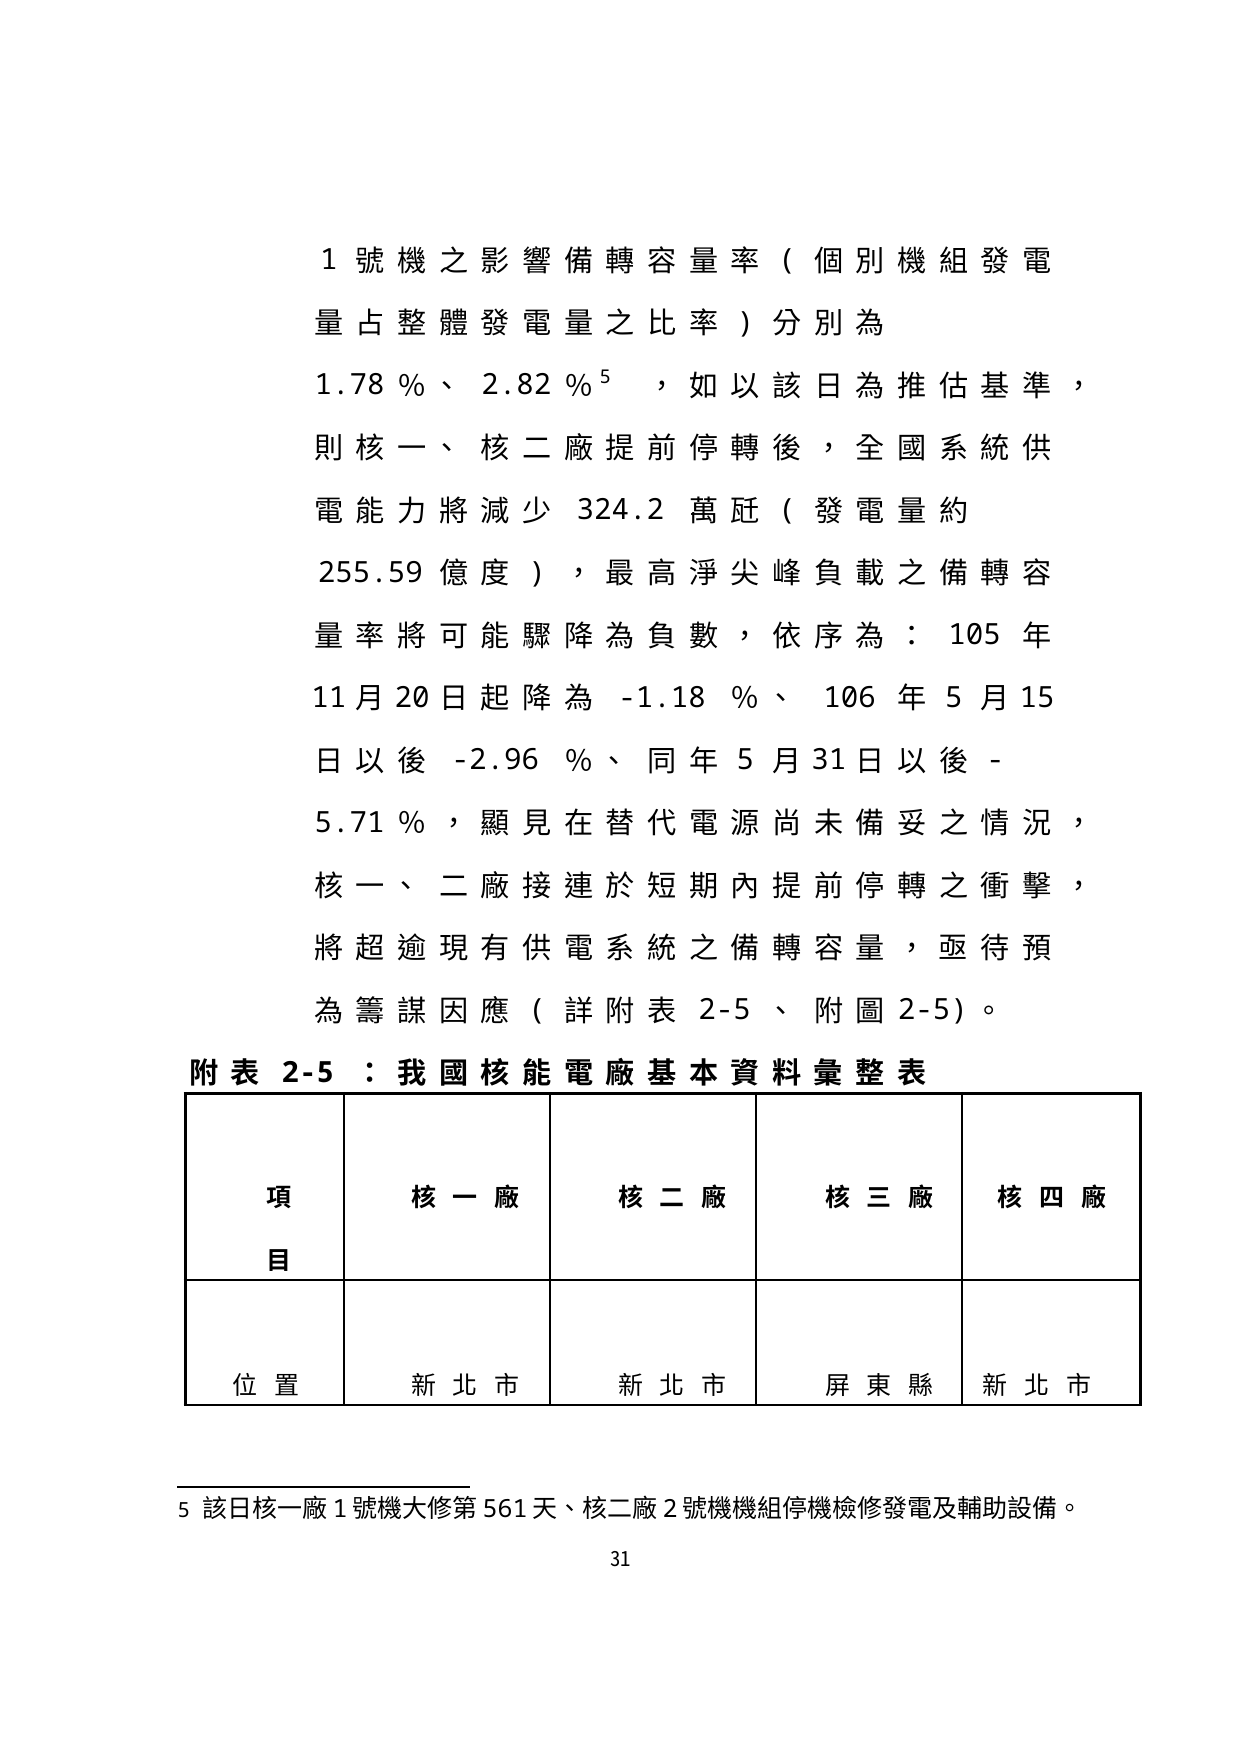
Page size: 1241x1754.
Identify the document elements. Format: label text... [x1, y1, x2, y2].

table_cell 屏東縣 [757, 1281, 961, 1404]
table_header 核二廠 [551, 1095, 755, 1279]
table_cell 新北市 [551, 1281, 755, 1404]
table_header 核四廠 [963, 1095, 1139, 1279]
table_header 核一廠 [345, 1095, 549, 1279]
text 該日核一廠1號機大修第561天、核二廠2號機機組停機檢修發電及輔助設備。 [177, 1487, 1063, 1525]
table_header 項 目 [187, 1095, 343, 1279]
text 查105年1至5月底電力系統最高淨尖峰負載發生於5月31日，該日備轉容量率僅剩1.64％，當日核一廠2號機、核二廠1號機之影響備轉容量率(個別機組發電量占整體發電量之比率)分別為1.78％、2.82％，如以該日為推估基準，則核一、核二廠提前停轉後，全國系統供電能力將減少324.2萬瓩(發電量約255.59億度)，最高淨尖峰負載之備轉容量率將可能驟降為負數，依序為：105年11月20日起降為-1.18％、106年5月15日以後-2.96％、同年5月31日以後-5.71％，顯見在替代電源尚未備妥之情況，核一、二廠接連於短期內提前停轉之衝擊，將超逾現有供電系統之備轉容量，亟待預為籌謀因應(詳附表2-5、附圖2-5)。 [271, 217, 1058, 1029]
table_header 核三廠 [757, 1095, 961, 1279]
text 附表2-5：我國核能電廠基本資料彙整表 [176, 1029, 1058, 1092]
table_cell 位置 [187, 1281, 343, 1404]
table_cell 新北市 [963, 1281, 1139, 1404]
table_cell 新北市 [345, 1281, 549, 1404]
